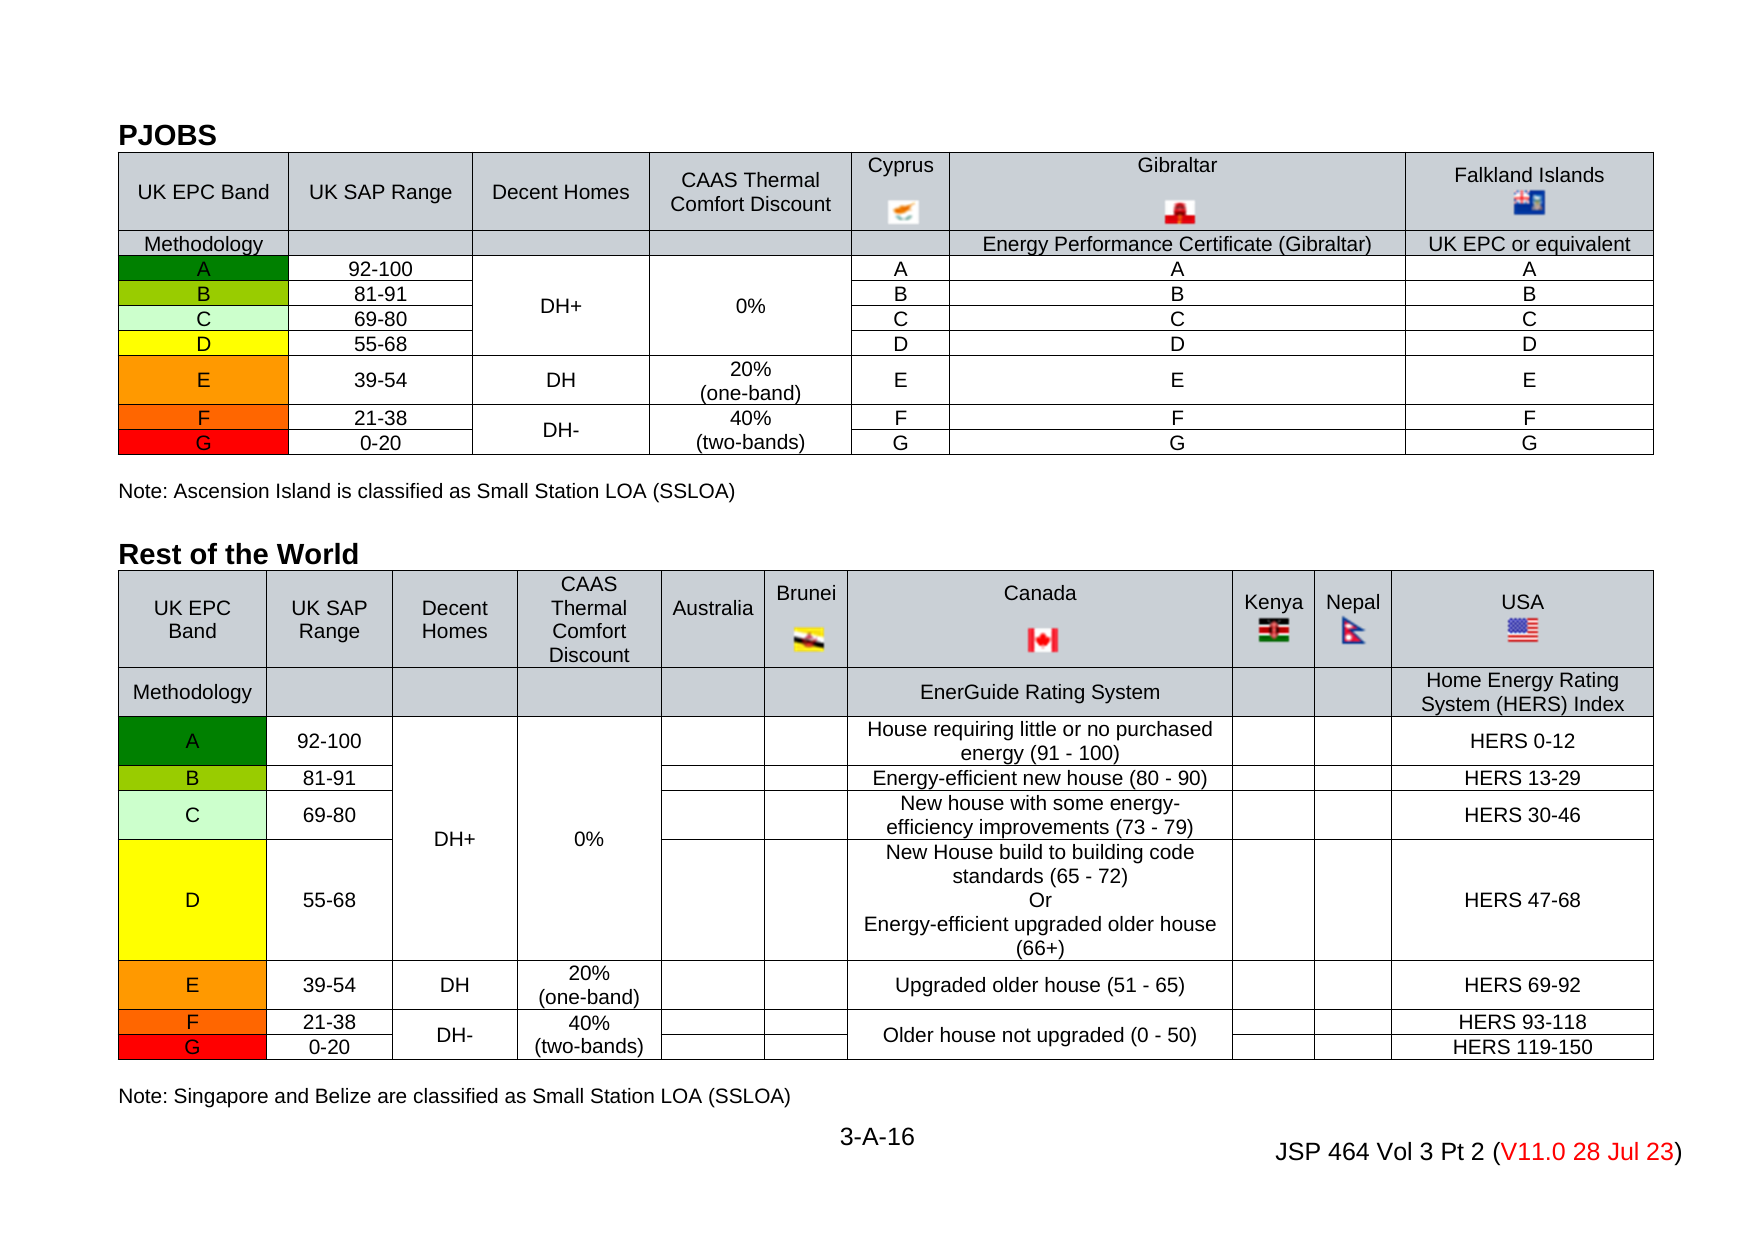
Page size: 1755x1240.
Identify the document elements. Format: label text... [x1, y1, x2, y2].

text Note: Ascension Island is classified as Small Station LOA (SSLOA) [118, 479, 1636, 503]
table_header UK SAP Range [289, 153, 472, 230]
table_cell G [950, 430, 1405, 454]
table_cell D [950, 331, 1405, 355]
table_header Gibraltar [950, 153, 1405, 230]
table_cell 92-100 [267, 717, 392, 765]
table_cell HERS 0-12 [1392, 717, 1653, 765]
table_cell [1233, 840, 1314, 960]
table_cell D [1406, 331, 1653, 355]
table_cell [1315, 961, 1391, 1009]
table_cell HERS 30-46 [1392, 791, 1653, 839]
table_cell [1233, 766, 1314, 790]
table_cell 0-20 [289, 430, 472, 454]
table_cell [662, 766, 764, 790]
table_cell [518, 668, 661, 716]
table_cell A [119, 717, 266, 765]
table_cell [662, 791, 764, 839]
table_cell G [119, 1035, 266, 1059]
table_cell [1233, 717, 1314, 765]
table_cell 21-38 [267, 1010, 392, 1034]
table_cell [765, 840, 847, 960]
table_cell G [852, 430, 949, 454]
table_cell A [950, 256, 1405, 280]
table_cell G [1406, 430, 1653, 454]
table_cell Methodology [119, 231, 288, 255]
table_cell HERS 47-68 [1392, 840, 1653, 960]
table_cell C [1406, 306, 1653, 330]
table_cell [1233, 1010, 1314, 1034]
table_cell [1315, 791, 1391, 839]
table_cell 92-100 [289, 256, 472, 280]
table_cell House requiring little or no purchased energy (91 - 100) [848, 717, 1232, 765]
table_header Australia [662, 571, 764, 667]
table_cell [1233, 791, 1314, 839]
table_header Decent Homes [393, 571, 517, 667]
table_header Decent Homes [473, 153, 649, 230]
table_header UK SAP Range [267, 571, 392, 667]
table_cell [765, 717, 847, 765]
table_cell B [950, 281, 1405, 305]
table_cell Energy-efficient new house (80 - 90) [848, 766, 1232, 790]
table_cell [1315, 717, 1391, 765]
table_cell [662, 840, 764, 960]
table_cell B [1406, 281, 1653, 305]
table_cell [1315, 1010, 1391, 1034]
table_cell [1315, 766, 1391, 790]
table_header CAAS Thermal Comfort Discount [650, 153, 851, 230]
table_cell [662, 1010, 764, 1034]
table_cell G [119, 430, 288, 454]
table_cell [1233, 961, 1314, 1009]
table_cell UK EPC or equivalent [1406, 231, 1653, 255]
table_cell 0% [650, 256, 851, 355]
table_cell [662, 961, 764, 1009]
table_cell [393, 668, 517, 716]
table_cell [650, 231, 851, 255]
table_cell DH- [393, 1010, 517, 1059]
table_cell [765, 668, 847, 716]
table_cell F [852, 405, 949, 429]
table_cell [765, 766, 847, 790]
table_cell HERS 93-118 [1392, 1010, 1653, 1034]
table_cell HERS 69-92 [1392, 961, 1653, 1009]
table_header UK EPC Band [119, 571, 266, 667]
table_cell F [950, 405, 1405, 429]
table_cell 69-80 [289, 306, 472, 330]
table_cell EnerGuide Rating System [848, 668, 1232, 716]
table_cell Home Energy Rating System (HERS) Index [1392, 668, 1653, 716]
table_cell 39-54 [289, 356, 472, 404]
table_header Canada [848, 571, 1232, 667]
table_cell C [119, 306, 288, 330]
table_cell 0% [518, 717, 661, 960]
table_cell DH+ [393, 717, 517, 960]
table_cell A [119, 256, 288, 280]
text Rest of the World [118, 537, 1636, 570]
table_cell [473, 231, 649, 255]
table_cell 55-68 [289, 331, 472, 355]
table_cell New House build to building code standards (65 - 72) Or Energy-efficient upgraded older house (66+) [848, 840, 1232, 960]
text Note: Singapore and Belize are classified as Small Station LOA (SSLOA) [118, 1084, 1636, 1108]
table_cell [1315, 1035, 1391, 1059]
table_cell [662, 668, 764, 716]
table_cell C [119, 791, 266, 839]
table_cell F [1406, 405, 1653, 429]
table_cell [765, 791, 847, 839]
table_header Falkland Islands [1406, 153, 1653, 230]
table_cell B [119, 281, 288, 305]
table_cell 55-68 [267, 840, 392, 960]
table_header CAAS Thermal Comfort Discount [518, 571, 661, 667]
table_cell C [950, 306, 1405, 330]
table_cell [662, 717, 764, 765]
table_cell F [119, 405, 288, 429]
table_cell 20% (one-band) [518, 961, 661, 1009]
table_header USA [1392, 571, 1653, 667]
table_cell B [852, 281, 949, 305]
table_cell E [119, 961, 266, 1009]
table_cell HERS 13-29 [1392, 766, 1653, 790]
table_cell [662, 1035, 764, 1059]
table_header Cyprus [852, 153, 949, 230]
table_cell D [119, 840, 266, 960]
table_cell B [119, 766, 266, 790]
table_cell A [852, 256, 949, 280]
table_cell [1233, 668, 1314, 716]
table_cell [765, 961, 847, 1009]
table_cell New house with some energy-efficiency improvements (73 - 79) [848, 791, 1232, 839]
table_cell E [1406, 356, 1653, 404]
table_cell [852, 231, 949, 255]
table_header Brunei [765, 571, 847, 667]
table_cell A [1406, 256, 1653, 280]
table_cell D [852, 331, 949, 355]
table_cell DH- [473, 405, 649, 454]
table_cell Energy Performance Certificate (Gibraltar) [950, 231, 1405, 255]
table_cell Older house not upgraded (0 - 50) [848, 1010, 1232, 1059]
table_cell HERS 119-150 [1392, 1035, 1653, 1059]
table_cell D [119, 331, 288, 355]
table_cell [765, 1010, 847, 1034]
table_header Kenya [1233, 571, 1314, 667]
table_cell Upgraded older house (51 - 65) [848, 961, 1232, 1009]
table_cell 81-91 [289, 281, 472, 305]
table_cell 40% (two-bands) [650, 405, 851, 454]
table_cell 69-80 [267, 791, 392, 839]
table_cell DH+ [473, 256, 649, 355]
table_cell F [119, 1010, 266, 1034]
table_cell 39-54 [267, 961, 392, 1009]
table_header UK EPC Band [119, 153, 288, 230]
table_header Nepal [1315, 571, 1391, 667]
table_cell 0-20 [267, 1035, 392, 1059]
table_cell DH [393, 961, 517, 1009]
table_cell Methodology [119, 668, 266, 716]
text PJOBS [118, 118, 1636, 152]
table_cell E [119, 356, 288, 404]
table_cell 81-91 [267, 766, 392, 790]
table_cell 40% (two-bands) [518, 1010, 661, 1059]
table_cell [1315, 840, 1391, 960]
table_cell [1315, 668, 1391, 716]
table_cell [267, 668, 392, 716]
table_cell [765, 1035, 847, 1059]
table_cell E [950, 356, 1405, 404]
table_cell 20% (one-band) [650, 356, 851, 404]
table_cell DH [473, 356, 649, 404]
table_cell [289, 231, 472, 255]
table_cell C [852, 306, 949, 330]
table_cell [1233, 1035, 1314, 1059]
table_cell 21-38 [289, 405, 472, 429]
table_cell E [852, 356, 949, 404]
